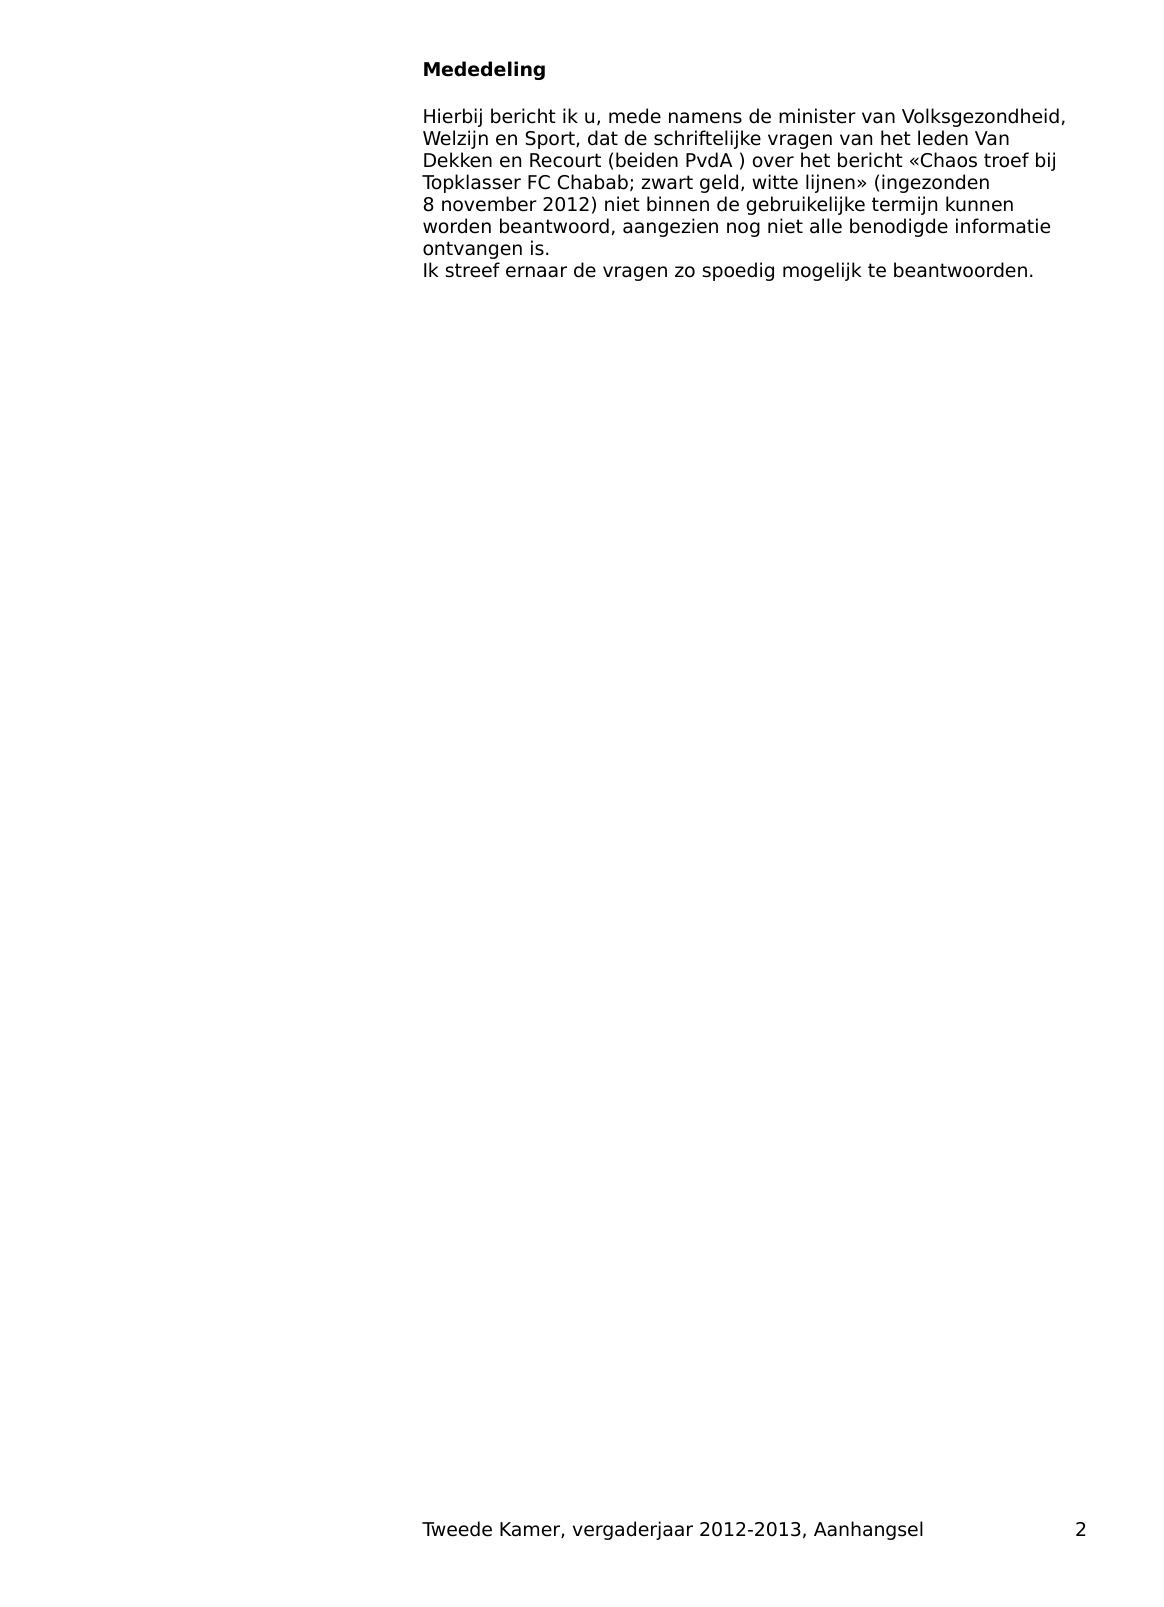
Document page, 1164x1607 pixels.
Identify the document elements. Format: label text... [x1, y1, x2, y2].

text Ik streef ernaar de vragen zo spoedig mogelijk te beantwoorden. [422, 260, 1087, 282]
text Hierbij bericht ik u, mede namens de minister van Volksgezondheid, Welzijn en Sport, dat de schriftelijke vragen van het leden Van Dekken en Recourt (beiden PvdA ) over het bericht «Chaos troef bij Topklasser FC Chabab; zwart geld, witte lijnen» (ingezonden 8 november 2012) niet binnen de gebruikelijke termijn kunnen worden beantwoord, aangezien nog niet alle benodigde informatie ontvangen is. [422, 106, 1087, 260]
subtitle Mededeling [422, 59, 1087, 81]
